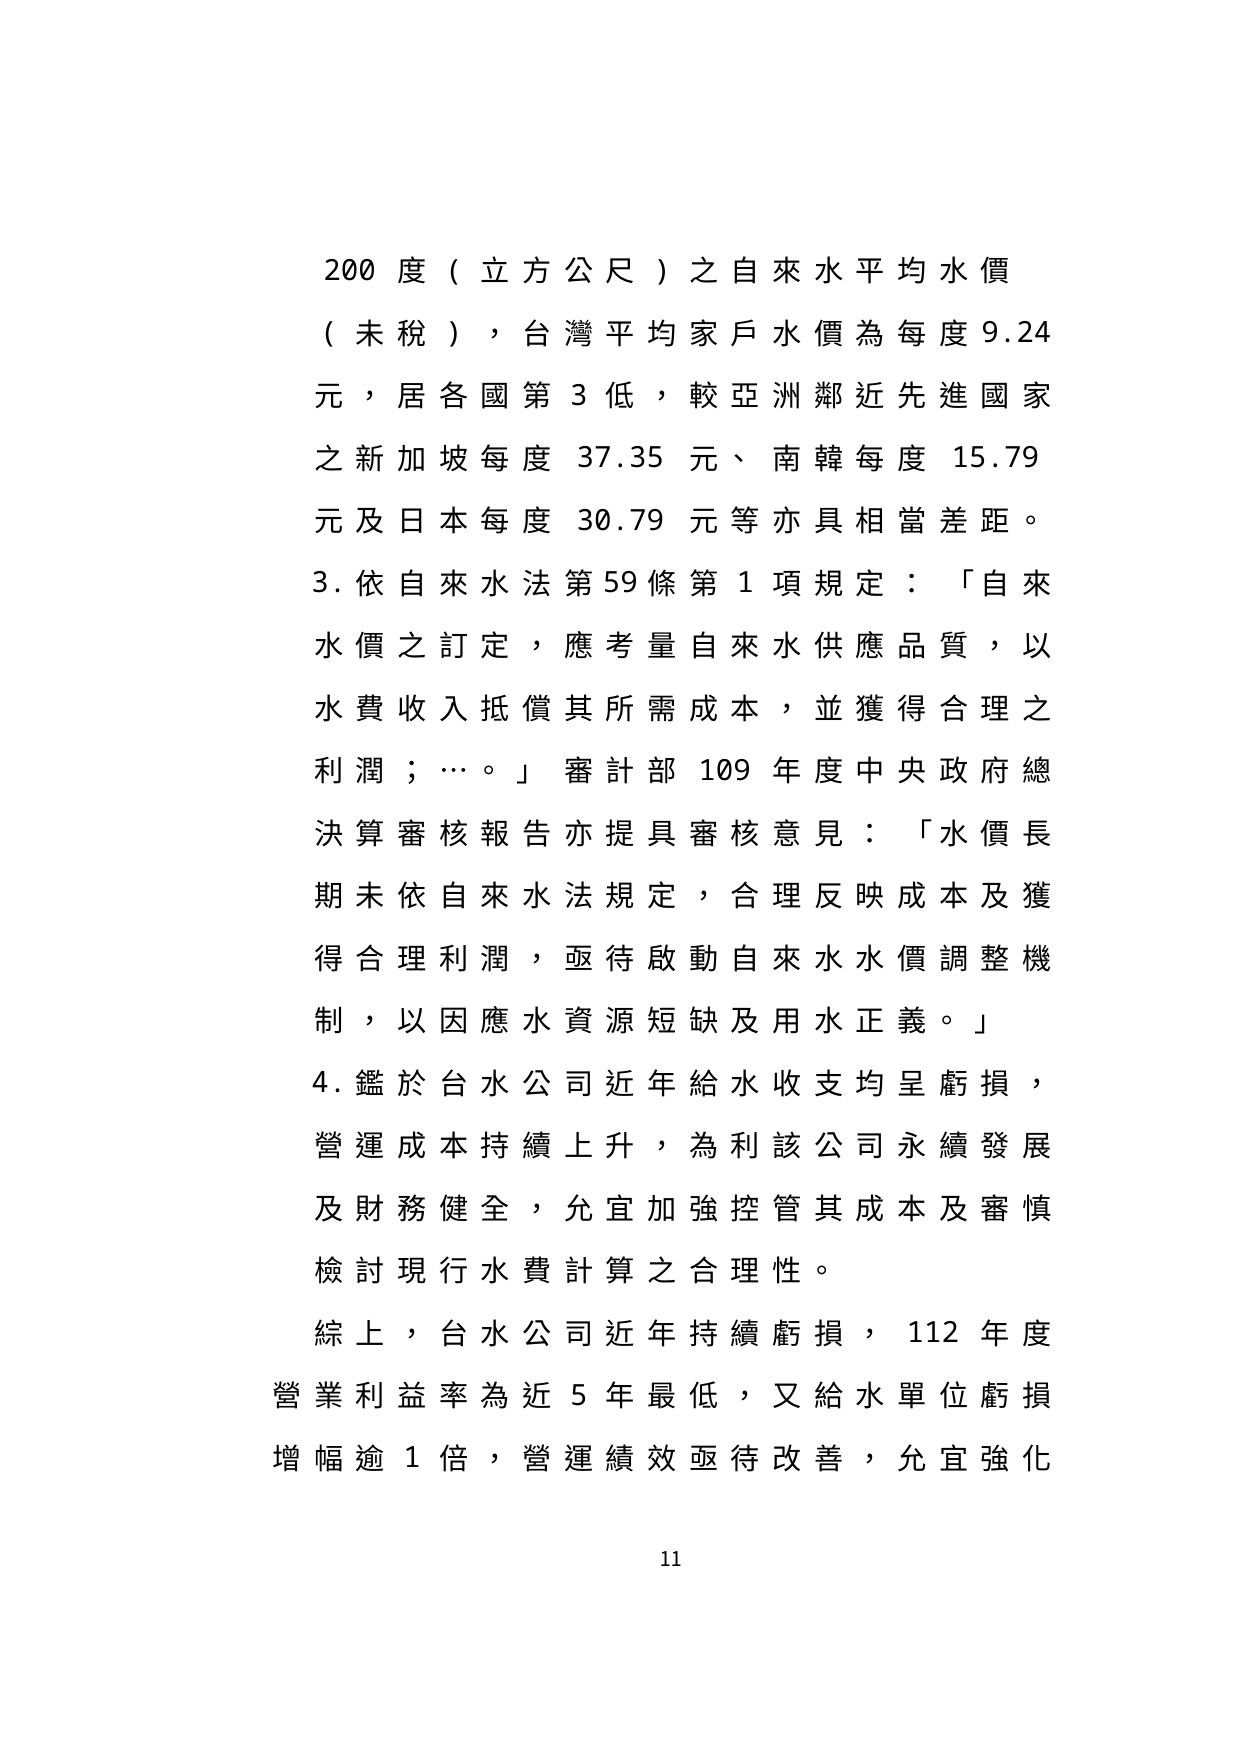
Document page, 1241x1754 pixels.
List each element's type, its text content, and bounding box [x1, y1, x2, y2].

text 3.依自來水法第59條第1項規定：「自來水價之訂定，應考量自來水供應品質，以水費收入抵償其所需成本，並獲得合理之利潤；…。」審計部109年度中央政府總決算審核報告亦提具審核意見：「水價長期未依自來水法規定，合理反映成本及獲得合理利潤，亟待啟動自來水水價調整機制，以因應水資源短缺及用水正義。」 [271, 540, 1058, 1040]
text 4.鑑於台水公司近年給水收支均呈虧損，營運成本持續上升，為利該公司永續發展及財務健全，允宜加強控管其成本及審慎檢討現行水費計算之合理性。 [271, 1040, 1058, 1290]
text 綜上，台水公司近年持續虧損，112年度營業利益率為近5年最低，又給水單位虧損增幅逾1倍，營運績效亟待改善，允宜強化營運成本之控管，並審酌用水實況，對民生及產業之影響等，審慎評估合理水價計價方式，以利水資源有效運用及該公司永續經營。 [242, 1290, 1058, 1477]
text 200度(立方公尺)之自來水平均水價(未稅)，台灣平均家戶水價為每度9.24元，居各國第3低，較亞洲鄰近先進國家之新加坡每度37.35元、南韓每度15.79元及日本每度30.79元等亦具相當差距。 [271, 227, 1058, 540]
